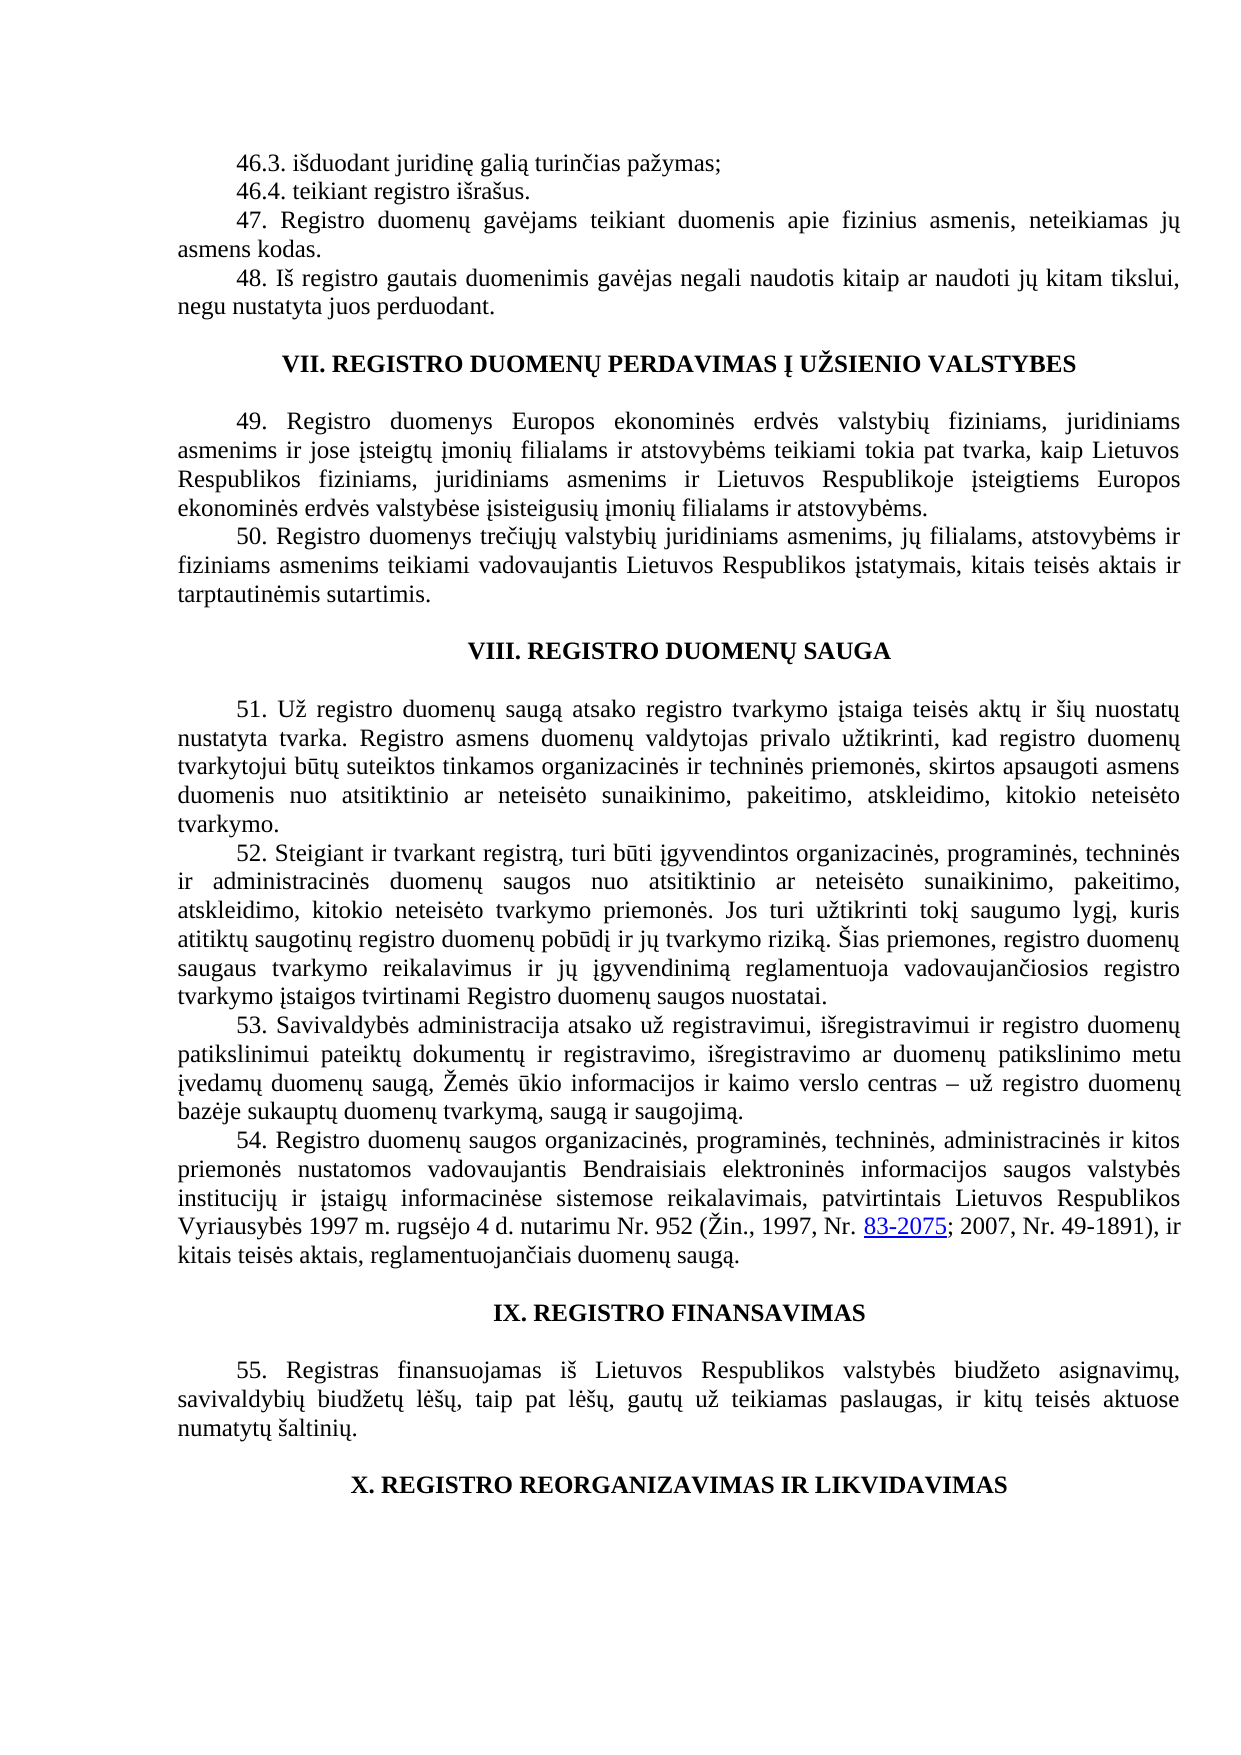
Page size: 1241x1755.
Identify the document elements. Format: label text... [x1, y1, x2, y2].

text IX. REGISTRO FINANSAVIMAS [177, 1298, 1181, 1326]
text VII. REGISTRO DUOMENŲ PERDAVIMAS Į UŽSIENIO VALSTYBES [177, 349, 1181, 378]
text 54. Registro duomenų saugos organizacinės, programinės, techninės, administracinės ir kitos priemonės nustatomos vadovaujantis Bendraisiais elektroninės informacijos saugos valstybės institucijų ir įstaigų informacinėse sistemose reikalavimais, patvirtintais Lietuvos Respublikos Vyriausybės 1997 m. rugsėjo 4 d. nutarimu Nr. 952 (Žin., 1997, Nr. 83-2075; 2007, Nr. 49-1891), ir kitais teisės aktais, reglamentuojančiais duomenų saugą. [177, 1125, 1181, 1269]
text 50. Registro duomenys trečiųjų valstybių juridiniams asmenims, jų filialams, atstovybėms ir fiziniams asmenims teikiami vadovaujantis Lietuvos Respublikos įstatymais, kitais teisės aktais ir tarptautinėmis sutartimis. [177, 521, 1181, 608]
text 51. Už registro duomenų saugą atsako registro tvarkymo įstaiga teisės aktų ir šių nuostatų nustatyta tvarka. Registro asmens duomenų valdytojas privalo užtikrinti, kad registro duomenų tvarkytojui būtų suteiktos tinkamos organizacinės ir techninės priemonės, skirtos apsaugoti asmens duomenis nuo atsitiktinio ar neteisėto sunaikinimo, pakeitimo, atskleidimo, kitokio neteisėto tvarkymo. [177, 694, 1181, 838]
text 49. Registro duomenys Europos ekonominės erdvės valstybių fiziniams, juridiniams asmenims ir jose įsteigtų įmonių filialams ir atstovybėms teikiami tokia pat tvarka, kaip Lietuvos Respublikos fiziniams, juridiniams asmenims ir Lietuvos Respublikoje įsteigtiems Europos ekonominės erdvės valstybėse įsisteigusių įmonių filialams ir atstovybėms. [177, 406, 1181, 521]
text 47. Registro duomenų gavėjams teikiant duomenis apie fizinius asmenis, neteikiamas jų asmens kodas. [177, 205, 1181, 263]
text 52. Steigiant ir tvarkant registrą, turi būti įgyvendintos organizacinės, programinės, techninės ir administracinės duomenų saugos nuo atsitiktinio ar neteisėto sunaikinimo, pakeitimo, atskleidimo, kitokio neteisėto tvarkymo priemonės. Jos turi užtikrinti tokį saugumo lygį, kuris atitiktų saugotinų registro duomenų pobūdį ir jų tvarkymo riziką. Šias priemones, registro duomenų saugaus tvarkymo reikalavimus ir jų įgyvendinimą reglamentuoja vadovaujančiosios registro tvarkymo įstaigos tvirtinami Registro duomenų saugos nuostatai. [177, 838, 1181, 1010]
text 53. Savivaldybės administracija atsako už registravimui, išregistravimui ir registro duomenų patikslinimui pateiktų dokumentų ir registravimo, išregistravimo ar duomenų patikslinimo metu įvedamų duomenų saugą, Žemės ūkio informacijos ir kaimo verslo centras – už registro duomenų bazėje sukauptų duomenų tvarkymą, saugą ir saugojimą. [177, 1010, 1181, 1125]
text 48. Iš registro gautais duomenimis gavėjas negali naudotis kitaip ar naudoti jų kitam tikslui, negu nustatyta juos perduodant. [177, 263, 1181, 320]
text 46.4. teikiant registro išrašus. [177, 176, 1181, 205]
text 46.3. išduodant juridinę galią turinčias pažymas; [177, 148, 1181, 176]
text X. REGISTRO REORGANIZAVIMAS IR LIKVIDAVIMAS [177, 1470, 1181, 1499]
text VIII. REGISTRO DUOMENŲ SAUGA [177, 636, 1181, 665]
text 55. Registras finansuojamas iš Lietuvos Respublikos valstybės biudžeto asignavimų, savivaldybių biudžetų lėšų, taip pat lėšų, gautų už teikiamas paslaugas, ir kitų teisės aktuose numatytų šaltinių. [177, 1355, 1181, 1441]
